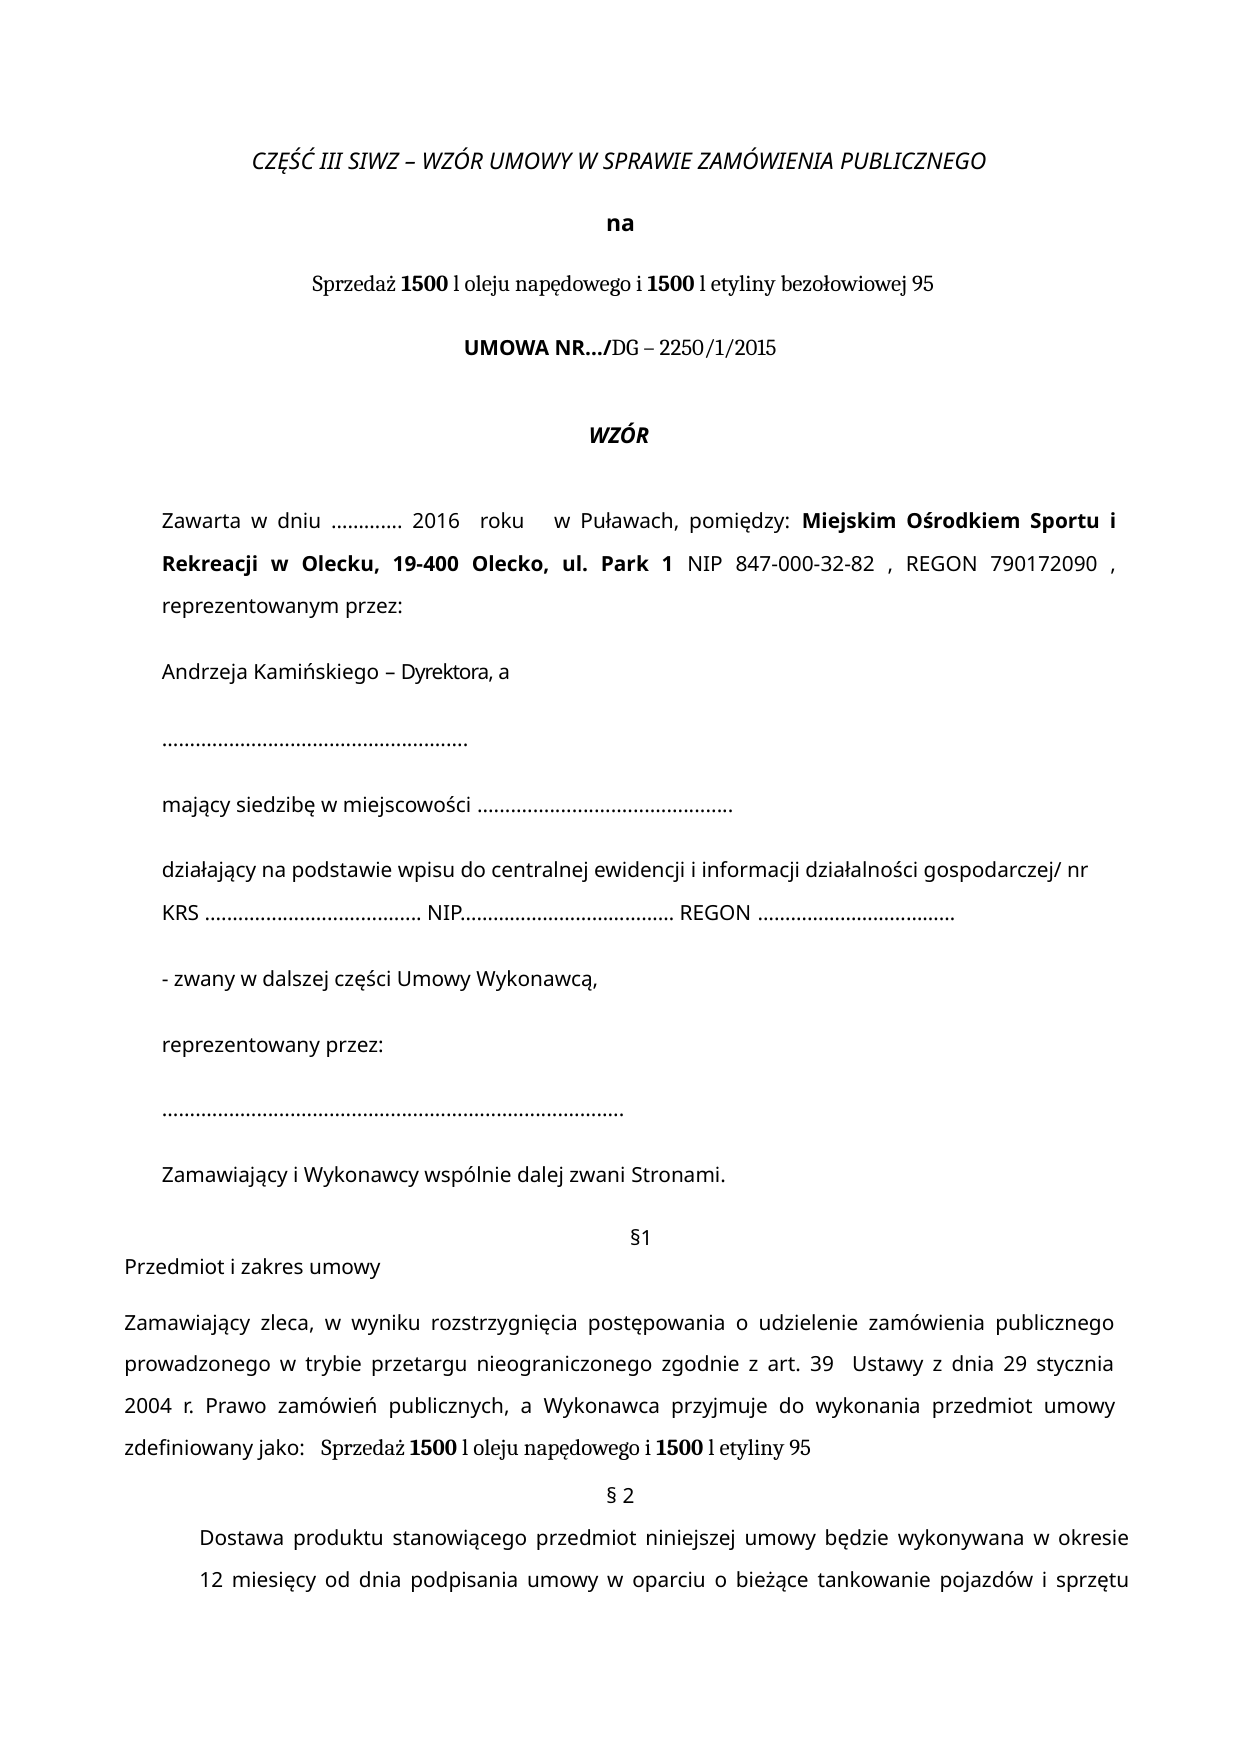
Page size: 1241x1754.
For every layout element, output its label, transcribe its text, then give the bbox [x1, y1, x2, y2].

text mający siedzibę w miejscowości .............................................. [162, 790, 1130, 818]
text ....................................................... [162, 724, 1130, 752]
text Zawarta w dniu …………. 2016 roku w Puławach, pomiędzy: Miejskim Ośrodkiem Sportu i Rekreacji w Olecku, 19-400 Olecko, ul. Park 1 NIP 847-000-32-82 , REGON 790172090 , reprezentowanym przez: [162, 506, 1116, 620]
text §1 [175, 1223, 1107, 1252]
text CZĘŚĆ III SIWZ – WZÓR UMOWY W SPRAWIE ZAMÓWIENIA PUBLICZNEGO [133, 145, 1107, 176]
text - zwany w dalszej części Umowy Wykonawcą, reprezentowany przez: [162, 964, 629, 1059]
text § 2 [133, 1482, 1107, 1510]
text WZÓR [133, 420, 1107, 450]
text Sprzedaż 1500 l oleju napędowego i 1500 l etyliny bezołowiowej 95 [133, 269, 1108, 298]
text ................................................................................... [162, 1097, 1130, 1122]
subtitle UMOWA NR…/DG – 2250/1/2015 [133, 333, 1107, 362]
text Zamawiający zleca, w wyniku rozstrzygnięcia postępowania o udzielenie zamówienia publicznego prowadzonego w trybie przetargu nieograniczonego zgodnie z art. 39 Ustawy z dnia 29 stycznia 2004 r. Prawo zamówień publicznych, a Wykonawca przyjmuje do wykonania przedmiot umowy zdefiniowany jako: Sprzedaż 1500 l oleju napędowego i 1500 l etyliny 95 [124, 1308, 1116, 1462]
text działający na podstawie wpisu do centralnej ewidencji i informacji działalności gospodarczej/ nr KRS ....................................... NIP………………………………… REGON ……………………………… [162, 855, 1119, 927]
text Andrzeja Kamińskiego – Dyrektora, a [162, 657, 534, 686]
list Dostawa produktu stanowiącego przedmiot niniejszej umowy będzie wykonywana w okresie 12 miesięcy od dnia podpisania umowy w oparciu o bieżące tankowanie pojazdów i sprzętu [162, 1523, 1130, 1594]
text Przedmiot i zakres umowy [124, 1252, 1119, 1280]
text na [133, 207, 1107, 239]
text Zamawiający i Wykonawcy wspólnie dalej zwani Stronami. [162, 1160, 1130, 1188]
